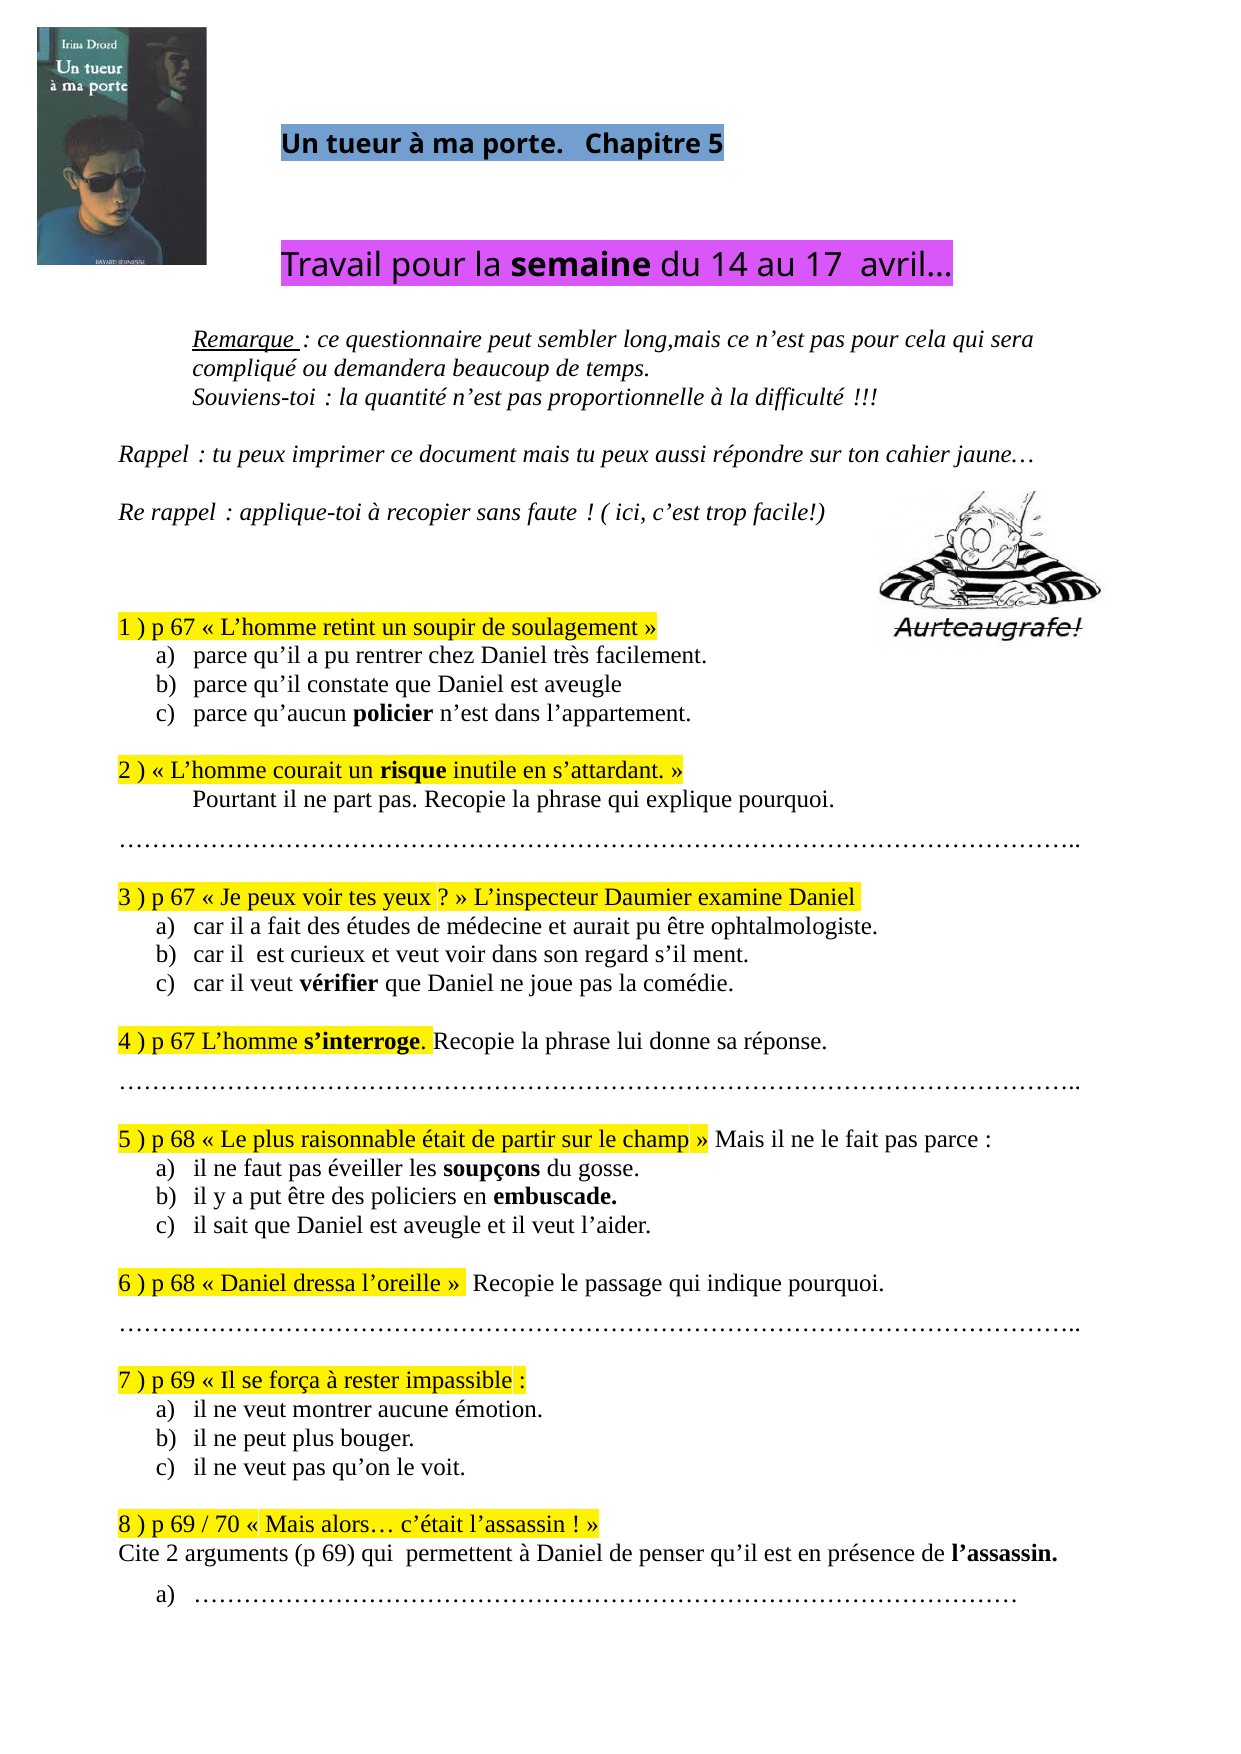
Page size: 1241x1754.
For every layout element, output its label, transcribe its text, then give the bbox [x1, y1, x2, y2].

text …………………………………………………………………………………………………….. [118, 1308, 1122, 1337]
text Remarque : ce questionnaire peut sembler long,mais ce n’est pas pour cela qui sera compliqué ou demandera beaucoup de temps. [192, 324, 1122, 382]
list car il veut vérifier que Daniel ne joue pas la comédie. [156, 968, 1122, 997]
list car il est curieux et veut voir dans son regard s’il ment. [156, 939, 1122, 968]
text Re rappel : applique-toi à recopier sans faute ! ( ici, c’est trop facile!) [118, 497, 877, 525]
text Pourtant il ne part pas. Recopie la phrase qui explique pourquoi. [118, 784, 1122, 813]
list car il a fait des études de médecine et aurait pu être ophtalmologiste. [156, 911, 1122, 939]
text 7 ) p 69 « Il se força à rester impassible : [118, 1366, 1122, 1394]
text 1 ) p 67 « L’homme retint un soupir de soulagement » [118, 612, 877, 640]
list il ne peut plus bouger. [156, 1423, 1122, 1452]
text 3 ) p 67 « Je peux voir tes yeux ? » L’inspecteur Daumier examine Daniel [118, 882, 1122, 911]
picture [877, 491, 1107, 652]
text 5 ) p 68 « Le plus raisonnable était de partir sur le champ » Mais il ne le fait pas parce : [118, 1124, 1122, 1153]
list il y a put être des policiers en embuscade. [156, 1181, 1122, 1210]
text 8 ) p 69 / 70 « Mais alors… c’était l’assassin ! » [118, 1509, 1122, 1538]
text Travail pour la semaine du 14 au 17 avril… [192, 240, 1122, 286]
list il sait que Daniel est aveugle et il veut l’aider. [156, 1210, 1122, 1239]
text Rappel : tu peux imprimer ce document mais tu peux aussi répondre sur ton cahier jaune… [118, 439, 1122, 468]
list il ne veut montrer aucune émotion. [156, 1394, 1122, 1423]
list parce qu’aucun policier n’est dans l’appartement. [156, 698, 1122, 727]
text 4 ) p 67 L’homme s’interroge. Recopie la phrase lui donne sa réponse. [118, 1026, 1122, 1054]
text Cite 2 arguments (p 69) qui permettent à Daniel de penser qu’il est en présence de l’assassin. [118, 1538, 1122, 1567]
text …………………………………………………………………………………………………….. [118, 824, 1122, 853]
text Un tueur à ma porte. Chapitre 5 [207, 124, 1122, 161]
list il ne veut pas qu’on le voit. [156, 1452, 1122, 1481]
text 6 ) p 68 « Daniel dressa l’oreille » Recopie le passage qui indique pourquoi. [118, 1268, 1122, 1296]
list il ne faut pas éveiller les soupçons du gosse. [156, 1153, 1122, 1181]
picture [37, 27, 207, 265]
text 2 ) « L’homme courait un risque inutile en s’attardant. » [118, 755, 1122, 784]
list parce qu’il constate que Daniel est aveugle [156, 669, 1122, 698]
list ……………………………………………………………………………………… [156, 1579, 1122, 1607]
text Souviens-toi : la quantité n’est pas proportionnelle à la difficulté !!! [192, 382, 1122, 410]
list parce qu’il a pu rentrer chez Daniel très facilement. [156, 640, 1122, 669]
text …………………………………………………………………………………………………….. [118, 1066, 1122, 1095]
